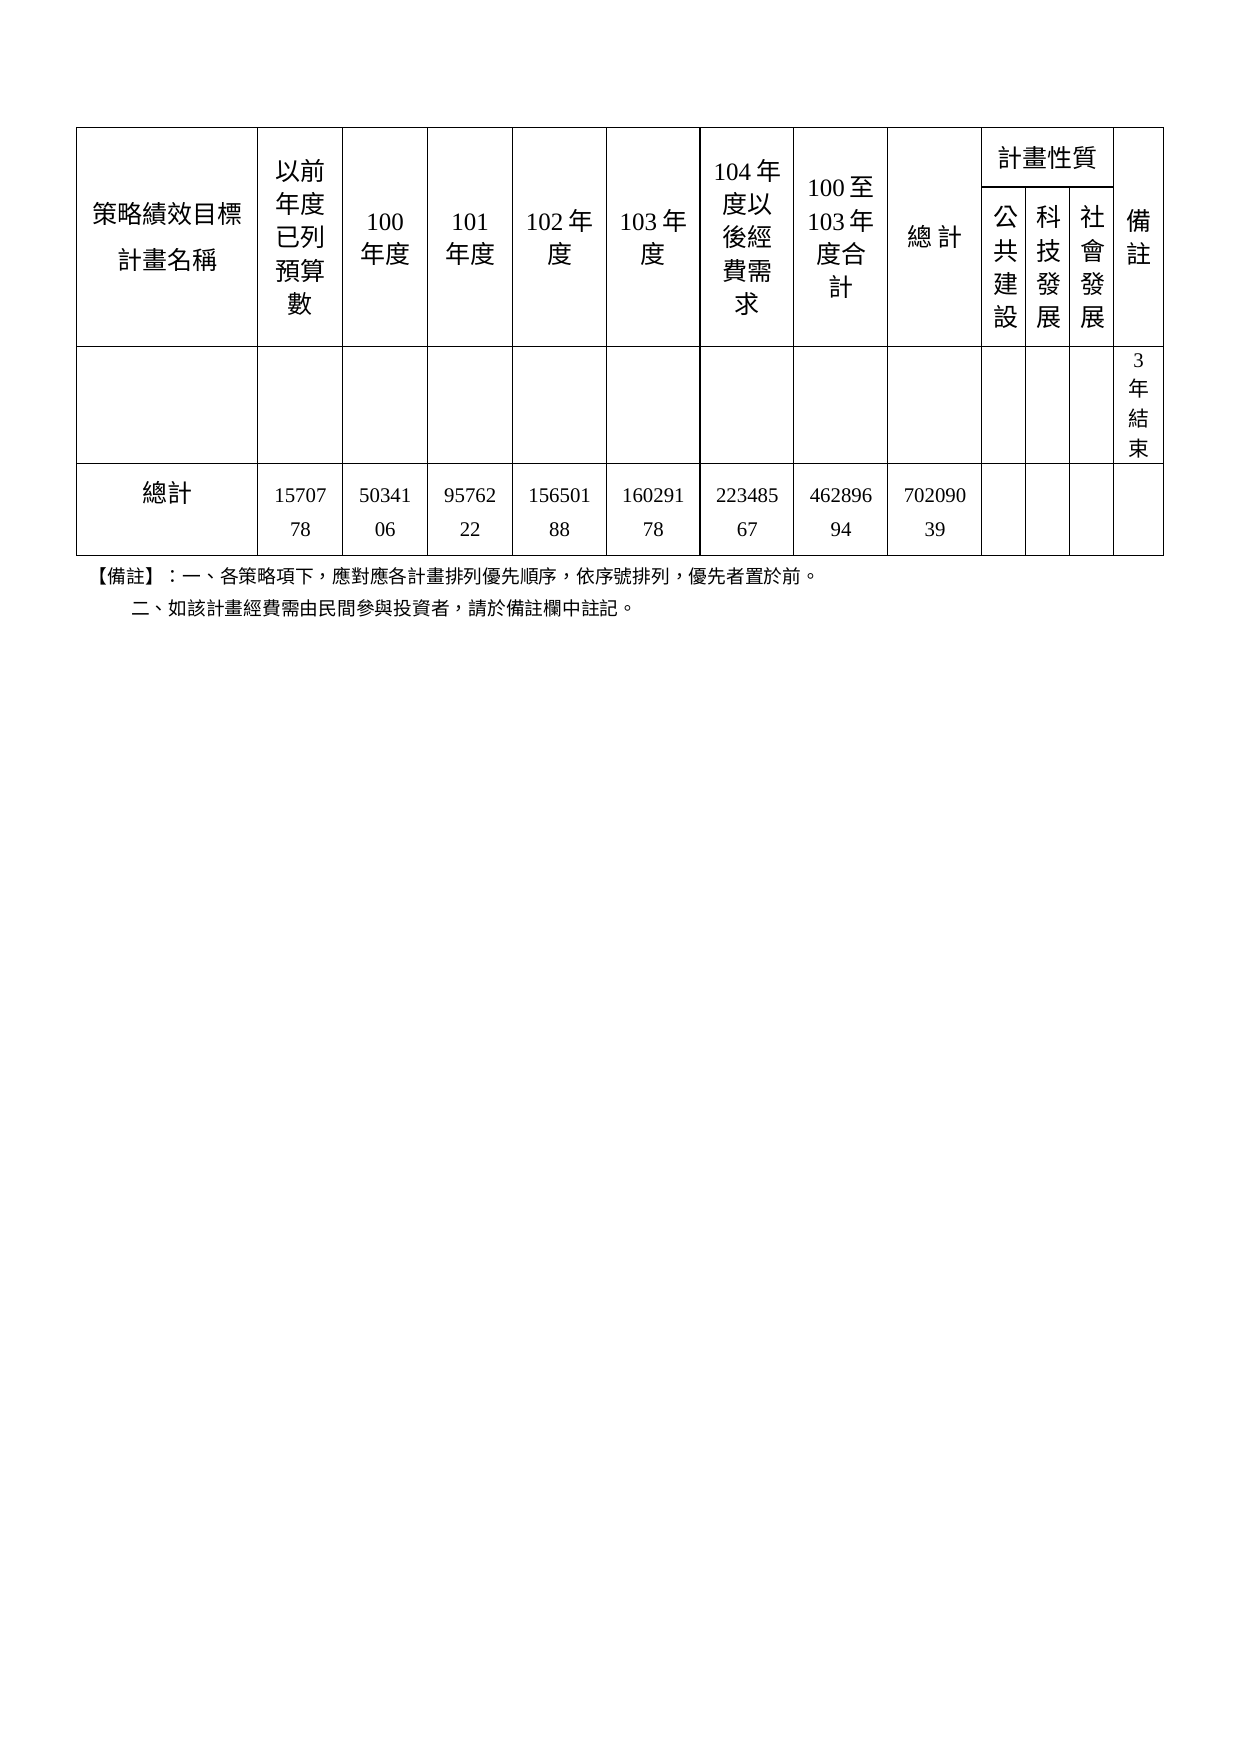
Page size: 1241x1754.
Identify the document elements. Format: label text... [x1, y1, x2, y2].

table_cell [607, 347, 699, 462]
table_header 備註 [1114, 128, 1163, 346]
table_cell [258, 347, 342, 462]
table_cell 15650188 [513, 464, 606, 555]
table_cell [77, 347, 257, 462]
table_cell 9576222 [428, 464, 512, 555]
table_header 100至103年度合計 [794, 128, 887, 346]
table_cell [428, 347, 512, 462]
text 【備註】：一、各策略項下，應對應各計畫排列優先順序，依序號排列，優先者置於前。 [88, 569, 1152, 587]
table_cell [1070, 347, 1113, 462]
table_cell [513, 347, 606, 462]
table_cell [1026, 347, 1069, 462]
table_cell 5034106 [343, 464, 427, 555]
table_cell 22348567 [701, 464, 793, 555]
table_cell 總計 [77, 464, 257, 555]
table_cell [701, 347, 793, 462]
table_header 計畫性質 [982, 128, 1113, 186]
table_header 策略績效目標 計畫名稱 [77, 128, 257, 346]
table_header 102年度 [513, 128, 606, 346]
table_cell [1114, 464, 1163, 555]
table_cell [1070, 464, 1113, 555]
table_cell 社會發展 [1070, 188, 1113, 346]
table_cell 46289694 [794, 464, 887, 555]
table_cell [982, 347, 1025, 462]
table_cell [794, 347, 887, 462]
table_header 104年度以後經費需求 [701, 128, 793, 346]
table_cell [982, 464, 1025, 555]
table_header 總 計 [888, 128, 981, 346]
table_header 以前年度已列預算數 [258, 128, 342, 346]
table_cell 1570778 [258, 464, 342, 555]
text 二、如該計畫經費需由民間參與投資者，請於備註欄中註記。 [88, 600, 1152, 619]
table_header 101年度 [428, 128, 512, 346]
table_cell 16029178 [607, 464, 699, 555]
table_header 100年度 [343, 128, 427, 346]
table_cell [343, 347, 427, 462]
table_cell [888, 347, 981, 462]
table_cell [1026, 464, 1069, 555]
table_header 103年度 [607, 128, 699, 346]
table_cell 70209039 [888, 464, 981, 555]
table_cell 科技發展 [1026, 188, 1069, 346]
table_cell 公共建設 [982, 188, 1025, 346]
table_cell 3年結束 [1114, 347, 1163, 462]
